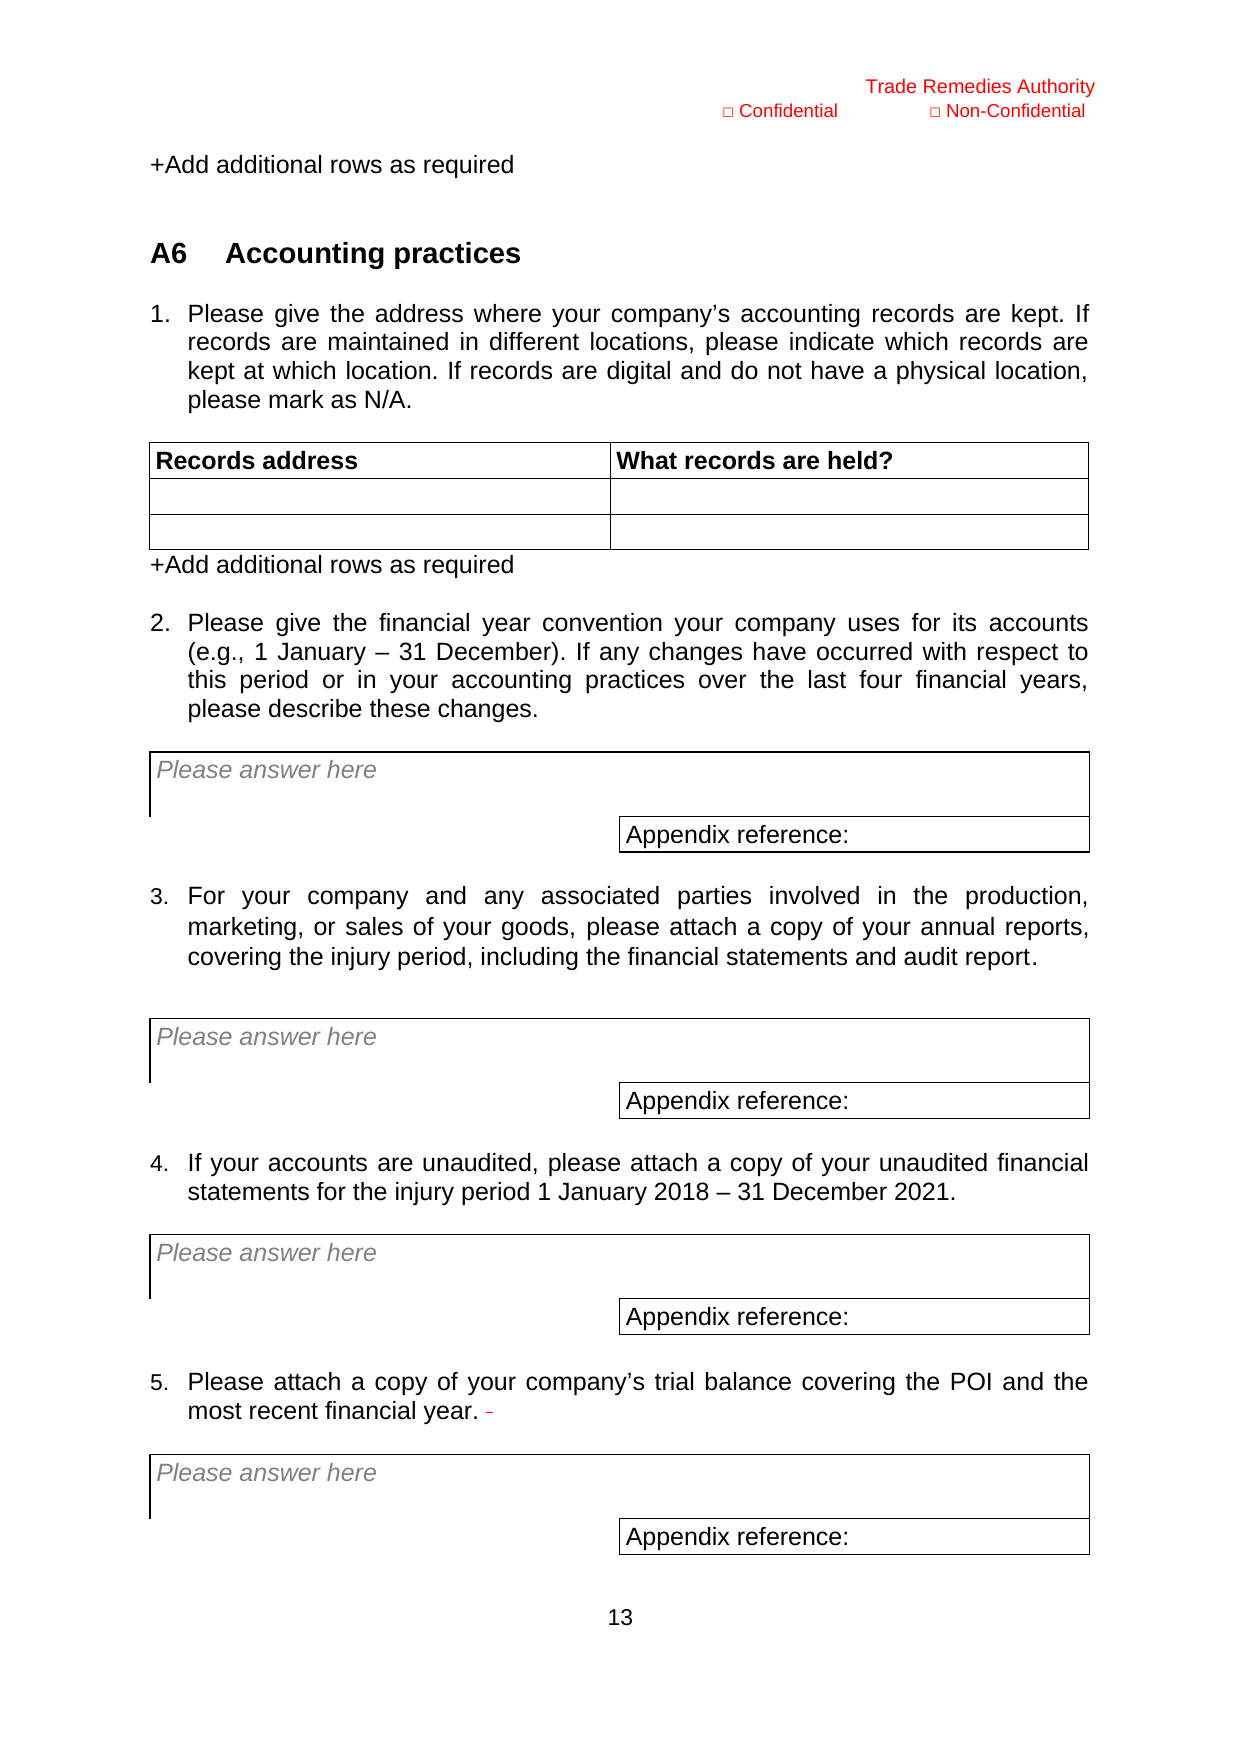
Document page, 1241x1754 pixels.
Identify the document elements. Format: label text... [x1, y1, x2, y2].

table_header Records address [150, 443, 610, 478]
table_cell [150, 1083, 619, 1118]
table_cell Appendix reference: [620, 1299, 1089, 1334]
table_cell [611, 479, 1088, 513]
list If your accounts are unaudited, please attach a copy of your unaudited financial statements for the injury period 1 January 2018 – 31 December 2021. [150, 1148, 1090, 1205]
list Please give the address where your company’s accounting records are kept. If records are maintained in different locations, please indicate which records are kept at which location. If records are digital and do not have a physical location, please mark as N/A. [150, 298, 1090, 413]
table_cell [150, 1299, 619, 1334]
table_cell [611, 515, 1088, 549]
table_cell Appendix reference: [620, 1519, 1089, 1554]
table_header What records are held? [611, 443, 1088, 478]
table_cell [150, 817, 619, 851]
table_cell [150, 479, 610, 513]
table_cell Appendix reference: [620, 1083, 1089, 1118]
table_header Please answer here [151, 753, 1089, 816]
subtitle A6 Accounting practices [150, 236, 1090, 270]
list Please attach a copy of your company’s trial balance covering the POI and the most recent financial year. [150, 1367, 1090, 1425]
list Please give the financial year convention your company uses for its accounts (e.g., 1 January – 31 December). If any changes have occurred with respect to this period or in your accounting practices over the last four financial years, please describe these changes. [150, 608, 1090, 723]
table_header Please answer here [151, 1455, 1089, 1518]
table_header Please answer here [151, 1235, 1089, 1298]
table_cell Appendix reference: [620, 817, 1089, 851]
table_header Please answer here [151, 1019, 1089, 1082]
table_cell [150, 1519, 619, 1554]
text +Add additional rows as required [150, 550, 1090, 579]
list For your company and any associated parties involved in the production, marketing, or sales of your goods, please attach a copy of your annual reports, covering the injury period, including the financial statements and audit report. [150, 881, 1090, 971]
table_cell [150, 515, 610, 549]
text +Add additional rows as required [150, 150, 1090, 179]
